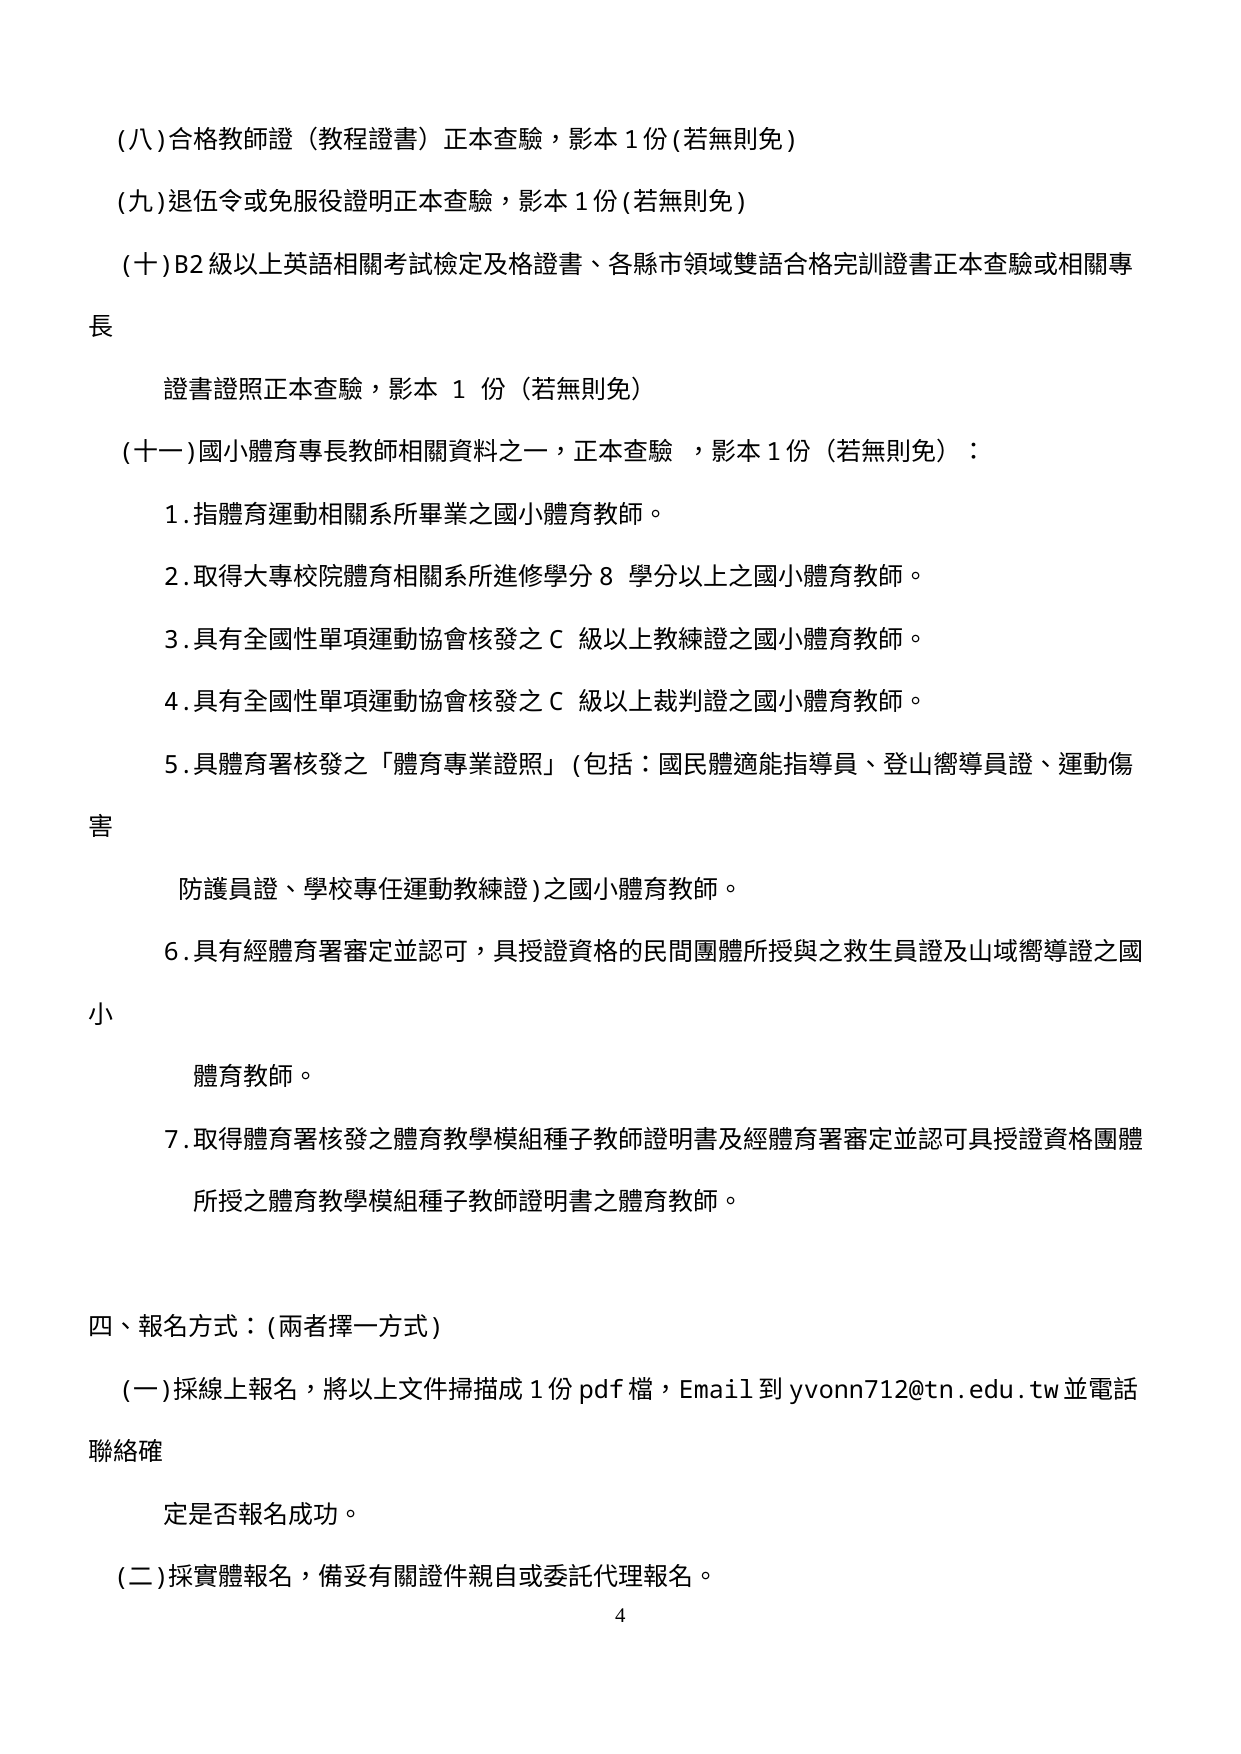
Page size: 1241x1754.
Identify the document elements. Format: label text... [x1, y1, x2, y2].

text 所授之體育教學模組種子教師證明書之體育教師。 [89, 1158, 1152, 1221]
text (一)採線上報名，將以上文件掃描成1份pdf檔，Email到yvonn712@tn.edu.tw並電話聯絡確 [89, 1346, 1152, 1471]
text 定是否報名成功。 [89, 1471, 1152, 1533]
text 7.取得體育署核發之體育教學模組種子教師證明書及經體育署審定並認可具授證資格團體 [89, 1096, 1152, 1158]
text (十)B2級以上英語相關考試檢定及格證書、各縣市領域雙語合格完訓證書正本查驗或相關專長 [89, 221, 1152, 346]
text (十一)國小體育專長教師相關資料之一，正本查驗 ，影本1份（若無則免）： 1.指體育運動相關系所畢業之國小體育教師。 2.取得大專校院體育相關系所進修學分8 學分以上之國小體育教師。 3.具有全國性單項運動協會核發之C 級以上教練證之國小體育教師。 4.具有全國性單項運動協會核發之C 級以上裁判證之國小體育教師。 5.具體育署核發之「體育專業證照」(包括：國民體適能指導員、登山嚮導員證、運動傷害 [89, 408, 1152, 846]
text 四、報名方式：(兩者擇一方式) [89, 1283, 1152, 1346]
text 防護員證、學校專任運動教練證)之國小體育教師。 6.具有經體育署審定並認可，具授證資格的民間團體所授與之救生員證及山域嚮導證之國小 [89, 846, 1152, 1033]
text (八)合格教師證（教程證書）正本查驗，影本1份(若無則免) [89, 96, 1152, 158]
text 證書證照正本查驗，影本 1 份（若無則免） [89, 346, 1152, 408]
text (九)退伍令或免服役證明正本查驗，影本1份(若無則免) [89, 158, 1152, 221]
text (二)採實體報名，備妥有關證件親自或委託代理報名。 [89, 1533, 1152, 1596]
text 體育教師。 [89, 1033, 1152, 1096]
